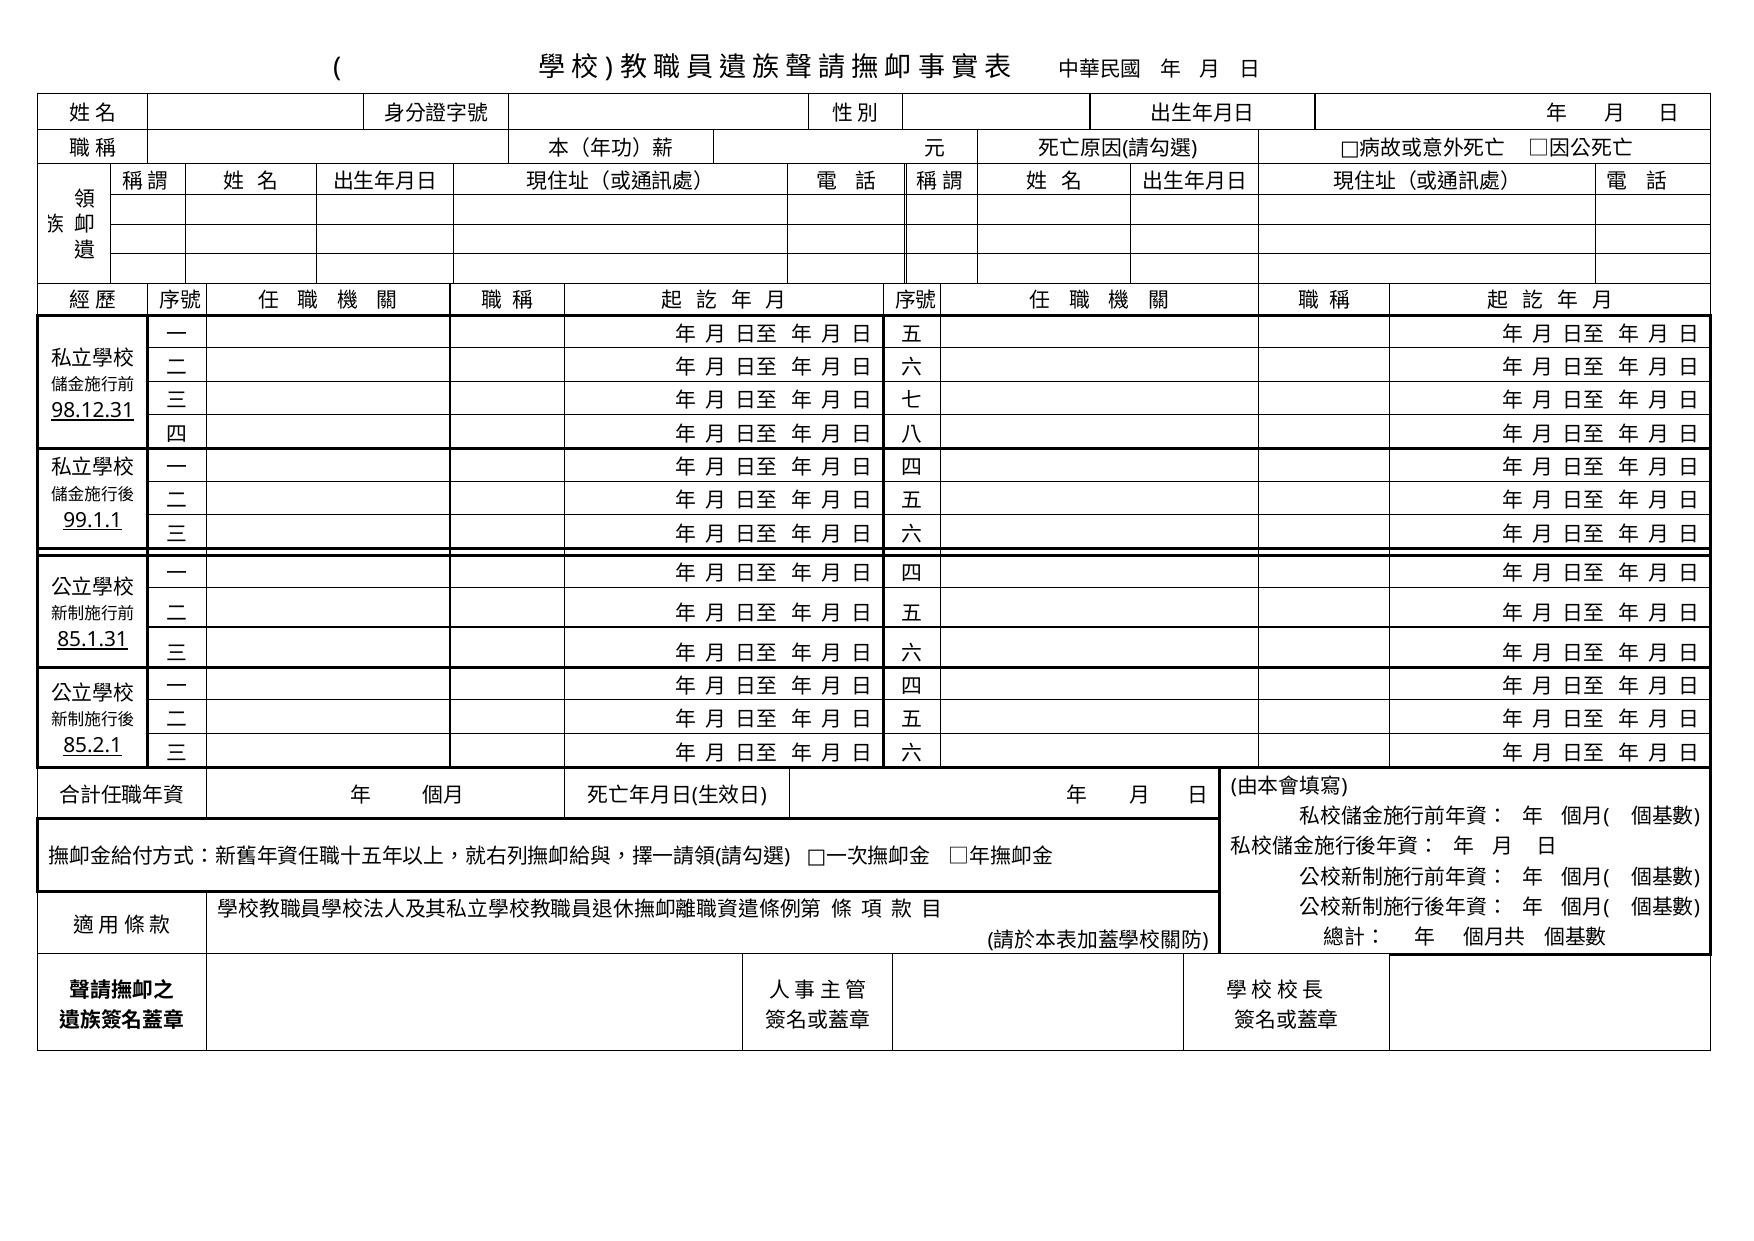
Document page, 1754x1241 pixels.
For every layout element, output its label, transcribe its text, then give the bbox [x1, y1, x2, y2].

table_cell [451, 700, 564, 733]
table_cell [207, 954, 742, 1050]
table_cell [451, 450, 564, 481]
table_cell 序號 [148, 284, 206, 314]
table_cell 序號 [884, 284, 940, 314]
table_cell [111, 195, 185, 224]
table_cell 領 卹 遺 族 [38, 164, 110, 283]
table_cell [186, 195, 316, 224]
table_cell 年 月 日至 年 月 日 [1390, 669, 1709, 699]
table_cell [451, 482, 564, 514]
table_cell [907, 225, 977, 253]
table_cell 元 [714, 130, 977, 163]
table_cell 撫卹金給付方式：新舊年資任職十五年以上，就右列撫卹給與，擇一請領(請勾選) □一次撫卹金 □年撫卹金 [39, 820, 1218, 889]
table_cell 年 月 日至 年 月 日 [565, 415, 882, 447]
table_cell [451, 550, 564, 554]
table_cell 公立學校 新制施行後 85.2.1 [39, 669, 146, 766]
table_cell [207, 317, 449, 347]
table_cell 死亡年月日(生效日) [565, 769, 789, 817]
table_cell 性 別 [809, 94, 902, 129]
table_cell [941, 550, 1258, 554]
table_cell 一 [149, 557, 206, 587]
table_cell [1259, 515, 1389, 547]
table_cell 年 月 日至 年 月 日 [1390, 588, 1709, 626]
table_cell [941, 482, 1258, 514]
table_cell 出生年月日 [317, 164, 453, 194]
table_cell 二 [149, 700, 206, 733]
table_cell 年 月 日至 年 月 日 [1390, 628, 1709, 666]
table_cell [941, 557, 1258, 587]
table_cell 二 [149, 348, 206, 381]
table_cell [788, 225, 904, 253]
table_cell 聲請撫卹之 遺族簽名蓋章 [38, 954, 206, 1050]
table_cell [1259, 669, 1389, 699]
table_cell 一 [149, 317, 206, 347]
table_cell 姓 名 [186, 164, 316, 194]
table_cell [1259, 317, 1389, 347]
table_cell [186, 254, 316, 283]
table_cell [454, 225, 787, 253]
table_cell 八 [885, 415, 940, 447]
table_cell [1259, 550, 1389, 554]
table_cell [941, 669, 1258, 699]
table_cell [111, 225, 185, 253]
table_cell 公立學校 新制施行前 85.1.31 [39, 557, 146, 666]
table_cell 六 [885, 348, 940, 381]
table_cell 七 [885, 382, 940, 414]
table_cell [207, 557, 449, 587]
table_cell 四 [149, 415, 206, 447]
table_cell 起 訖 年 月 [565, 284, 883, 314]
table_cell [1131, 195, 1258, 224]
table_cell [978, 225, 1130, 253]
table_cell 姓 名 [38, 94, 147, 129]
table_cell 二 [149, 482, 206, 514]
table_cell 任 職 機 關 [941, 284, 1258, 314]
table_cell 私立學校 儲金施行前 98.12.31 [39, 317, 146, 447]
table_cell 電 話 [1596, 164, 1710, 194]
table_cell 三 [149, 515, 206, 547]
table_cell [451, 588, 564, 626]
table_cell 年 月 日至 年 月 日 [565, 348, 882, 381]
table_cell [207, 588, 449, 626]
table_cell 一 [149, 450, 206, 481]
table_cell [978, 195, 1130, 224]
table_cell [1390, 550, 1709, 554]
table_cell 年 月 日至 年 月 日 [565, 700, 882, 733]
table_cell [788, 195, 904, 224]
table_cell 年 月 日至 年 月 日 [1390, 515, 1709, 547]
table_cell 年 月 日至 年 月 日 [565, 482, 882, 514]
table_cell 年 月 日至 年 月 日 [565, 628, 882, 666]
table_cell 年 月 日至 年 月 日 [565, 317, 882, 347]
table_cell 稱 謂 [111, 164, 185, 194]
table_cell 人 事 主 管 簽名或蓋章 [743, 954, 892, 1050]
table_cell 三 [149, 734, 206, 766]
table_cell [317, 254, 453, 283]
table_cell [941, 515, 1258, 547]
table_cell [1259, 225, 1595, 253]
table_header ( 學 校 ) 教 職 員 遺 族 聲 請 撫 卹 事 實 表 中華民國 年 月 日 [37, 38, 1711, 93]
table_cell [207, 628, 449, 666]
table_cell [941, 415, 1258, 447]
table_cell 合計任職年資 [38, 769, 206, 817]
table_cell [941, 382, 1258, 414]
table_cell [207, 415, 449, 447]
table_cell [1390, 956, 1710, 1050]
table_cell [941, 734, 1258, 766]
table_cell 年 月 日 [1316, 94, 1710, 129]
table_cell [941, 588, 1258, 626]
table_cell [451, 382, 564, 414]
table_cell [1259, 415, 1389, 447]
table_cell 年 月 日至 年 月 日 [565, 734, 882, 766]
table_cell 身分證字號 [364, 94, 508, 129]
table_cell [1259, 348, 1389, 381]
table_cell [978, 254, 1130, 283]
table_cell 本（年功）薪 [509, 130, 713, 163]
table_cell [207, 515, 449, 547]
table_cell [148, 94, 363, 129]
table_cell 年 月 日至 年 月 日 [1390, 382, 1709, 414]
table_cell [1259, 700, 1389, 733]
table_cell [451, 557, 564, 587]
table_cell 職 稱 [38, 130, 147, 163]
table_cell 六 [885, 628, 940, 666]
table_cell 年 月 日至 年 月 日 [565, 669, 882, 699]
table_cell 年 月 日至 年 月 日 [1390, 557, 1709, 587]
table_cell [317, 195, 453, 224]
table_cell 五 [885, 588, 940, 626]
table_cell 年 月 日 [790, 769, 1218, 817]
table_cell 現住址（或通訊處） [454, 164, 787, 194]
table_cell 出生年月日 [1131, 164, 1258, 194]
table_cell [1259, 734, 1389, 766]
table_cell 姓 名 [978, 164, 1130, 194]
table_cell 稱 謂 [907, 164, 977, 194]
table_cell 五 [885, 700, 940, 733]
table_cell [893, 954, 1183, 1050]
table_cell [317, 225, 453, 253]
table_cell 年 個月 [207, 769, 564, 817]
table_cell [1259, 450, 1389, 481]
table_cell 經 歷 [38, 284, 147, 314]
table_cell [111, 254, 185, 283]
table_cell 年 月 日至 年 月 日 [565, 450, 882, 481]
table_cell [1259, 382, 1389, 414]
table_cell [451, 415, 564, 447]
table_cell 三 [149, 382, 206, 414]
table_cell 五 [885, 482, 940, 514]
table_cell [1259, 557, 1389, 587]
table_cell 年 月 日至 年 月 日 [565, 382, 882, 414]
table_cell 年 月 日至 年 月 日 [565, 515, 882, 547]
table_cell 任 職 機 關 [207, 284, 449, 314]
table_cell 年 月 日至 年 月 日 [1390, 415, 1709, 447]
table_cell □病故或意外死亡 □因公死亡 [1259, 130, 1710, 163]
table_cell 學 校 校 長 簽名或蓋章 [1184, 954, 1389, 1050]
table_cell 一 [149, 669, 206, 699]
table_cell [451, 628, 564, 666]
table_cell (由本會填寫) 私校儲金施行前年資： 年 個月( 個基數) 私校儲金施行後年資： 年 月 日 公校新制施行前年資： 年 個月( 個基數) 公校新制施行後年資： 年 個月( 個基數) 總計： 年 個月共 個基數 [1221, 769, 1709, 953]
table_cell [941, 628, 1258, 666]
table_cell [941, 450, 1258, 481]
table_cell [39, 550, 146, 554]
table_cell 二 [149, 588, 206, 626]
table_cell [941, 317, 1258, 347]
table_cell [885, 550, 940, 554]
table_cell [1596, 225, 1710, 253]
table_cell 四 [885, 450, 940, 481]
table_cell 四 [885, 669, 940, 699]
table_cell 年 月 日至 年 月 日 [1390, 317, 1709, 347]
table_cell 六 [885, 515, 940, 547]
table_cell [907, 254, 977, 283]
table_cell 職 稱 [451, 284, 564, 314]
table_cell [207, 550, 449, 554]
table_cell [1259, 628, 1389, 666]
table_cell 四 [885, 557, 940, 587]
table_cell 年 月 日至 年 月 日 [1390, 482, 1709, 514]
table_cell [149, 550, 206, 554]
table_cell [207, 734, 449, 766]
table_cell [207, 348, 449, 381]
table_cell [1259, 254, 1595, 283]
table_cell [451, 515, 564, 547]
table_cell [903, 94, 1089, 129]
table_cell [148, 130, 508, 163]
table_cell [207, 482, 449, 514]
table_cell [1596, 254, 1710, 283]
table_cell [207, 450, 449, 481]
table_cell 年 月 日至 年 月 日 [1390, 700, 1709, 733]
table_cell 死亡原因(請勾選) [978, 130, 1258, 163]
table_cell [907, 195, 977, 224]
table_cell [1131, 225, 1258, 253]
table_cell 五 [885, 317, 940, 347]
table_cell [451, 669, 564, 699]
table_cell [451, 734, 564, 766]
table_cell [207, 700, 449, 733]
table_cell 三 [149, 628, 206, 666]
table_cell 六 [885, 734, 940, 766]
table_cell 起 訖 年 月 [1390, 284, 1710, 314]
table_cell [941, 348, 1258, 381]
table_cell [509, 94, 808, 129]
table_cell [186, 225, 316, 253]
table_cell [207, 382, 449, 414]
table_cell [941, 700, 1258, 733]
table_cell [565, 550, 882, 554]
table_cell 年 月 日至 年 月 日 [565, 588, 882, 626]
table_cell [451, 348, 564, 381]
table_cell 電 話 [788, 164, 904, 194]
table_cell [1596, 195, 1710, 224]
table_cell [454, 195, 787, 224]
table_cell [207, 669, 449, 699]
table_cell 年 月 日至 年 月 日 [565, 557, 882, 587]
table_cell [454, 254, 787, 283]
table_cell [1259, 588, 1389, 626]
table_cell 年 月 日至 年 月 日 [1390, 450, 1709, 481]
table_cell 私立學校 儲金施行後 99.1.1 [39, 450, 146, 547]
table_cell 年 月 日至 年 月 日 [1390, 348, 1709, 381]
table_cell 年 月 日至 年 月 日 [1390, 734, 1709, 766]
table_cell 現住址（或通訊處） [1259, 164, 1595, 194]
table_cell [1259, 482, 1389, 514]
table_cell [1131, 254, 1258, 283]
table_cell [451, 317, 564, 347]
table_cell [1259, 195, 1595, 224]
table_cell 適 用 條 款 [38, 893, 206, 953]
table_cell 出生年月日 [1091, 94, 1314, 129]
table_cell 學校教職員學校法人及其私立學校教職員退休撫卹離職資遣條例第 條 項 款 目 (請於本表加蓋學校關防) [207, 893, 1218, 953]
table_cell 職 稱 [1259, 284, 1389, 314]
table_cell [788, 254, 904, 283]
